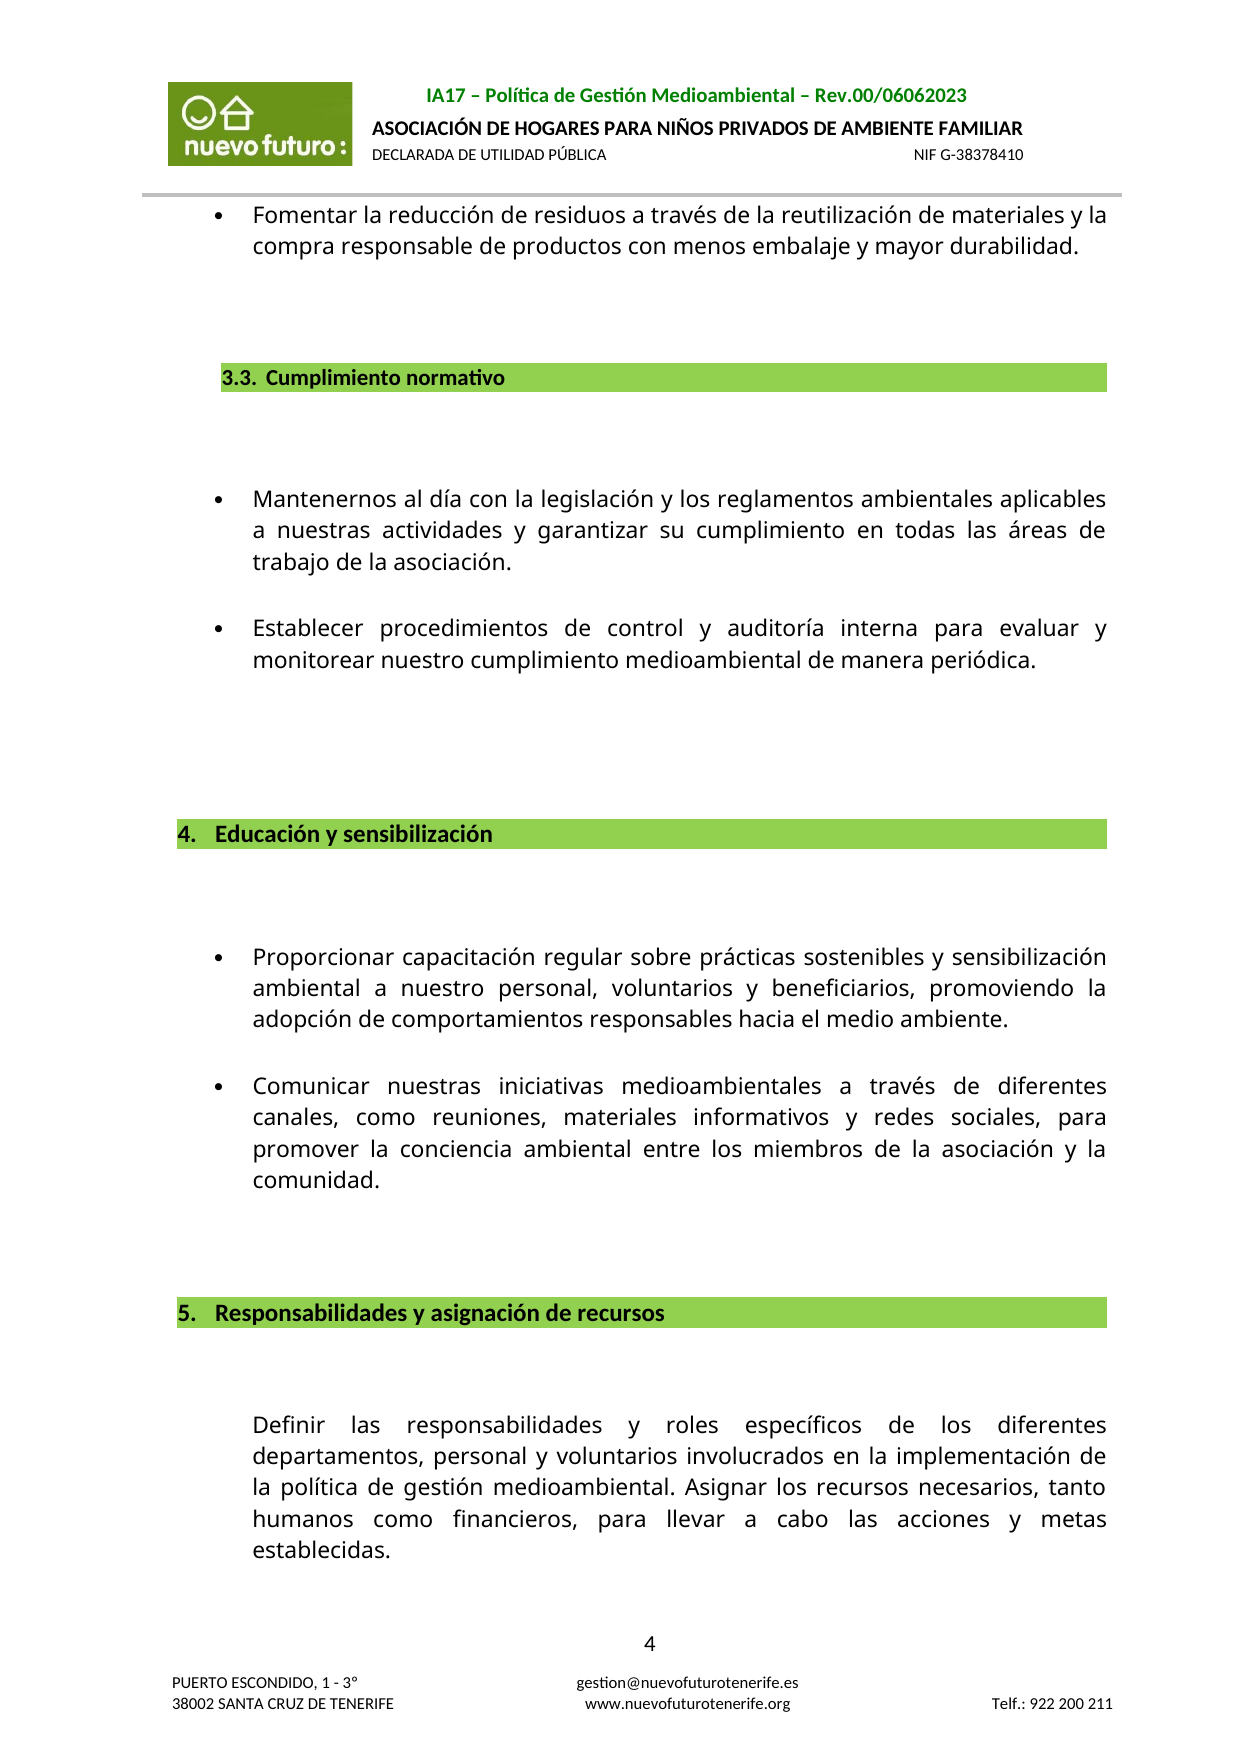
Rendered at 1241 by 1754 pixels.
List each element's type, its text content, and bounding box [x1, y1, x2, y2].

list Establecer procedimientos de control y auditoría interna para evaluar y monitorear nuestro cumplimiento medioambiental de manera periódica. [215, 612, 1107, 675]
list Cumplimiento normativo [221, 363, 1107, 392]
list Responsabilidades y asignación de recursos [177, 1297, 1107, 1328]
list Comunicar nuestras iniciativas medioambientales a través de diferentes canales, como reuniones, materiales informativos y redes sociales, para promover la conciencia ambiental entre los miembros de la asociación y la comunidad. [215, 1070, 1107, 1195]
list Educación y sensibilización [177, 819, 1107, 849]
list Fomentar la reducción de residuos a través de la reutilización de materiales y la compra responsable de productos con menos embalaje y mayor durabilidad. [215, 199, 1107, 261]
list Mantenernos al día con la legislación y los reglamentos ambientales aplicables a nuestras actividades y garantizar su cumplimiento en todas las áreas de trabajo de la asociación. [215, 483, 1107, 577]
text Definir las responsabilidades y roles específicos de los diferentes departamentos, personal y voluntarios involucrados en la implementación de la política de gestión medioambiental. Asignar los recursos necesarios, tanto humanos como financieros, para llevar a cabo las acciones y metas establecidas. [252, 1409, 1107, 1565]
list Proporcionar capacitación regular sobre prácticas sostenibles y sensibilización ambiental a nuestro personal, voluntarios y beneficiarios, promoviendo la adopción de comportamientos responsables hacia el medio ambiente. [215, 941, 1107, 1034]
